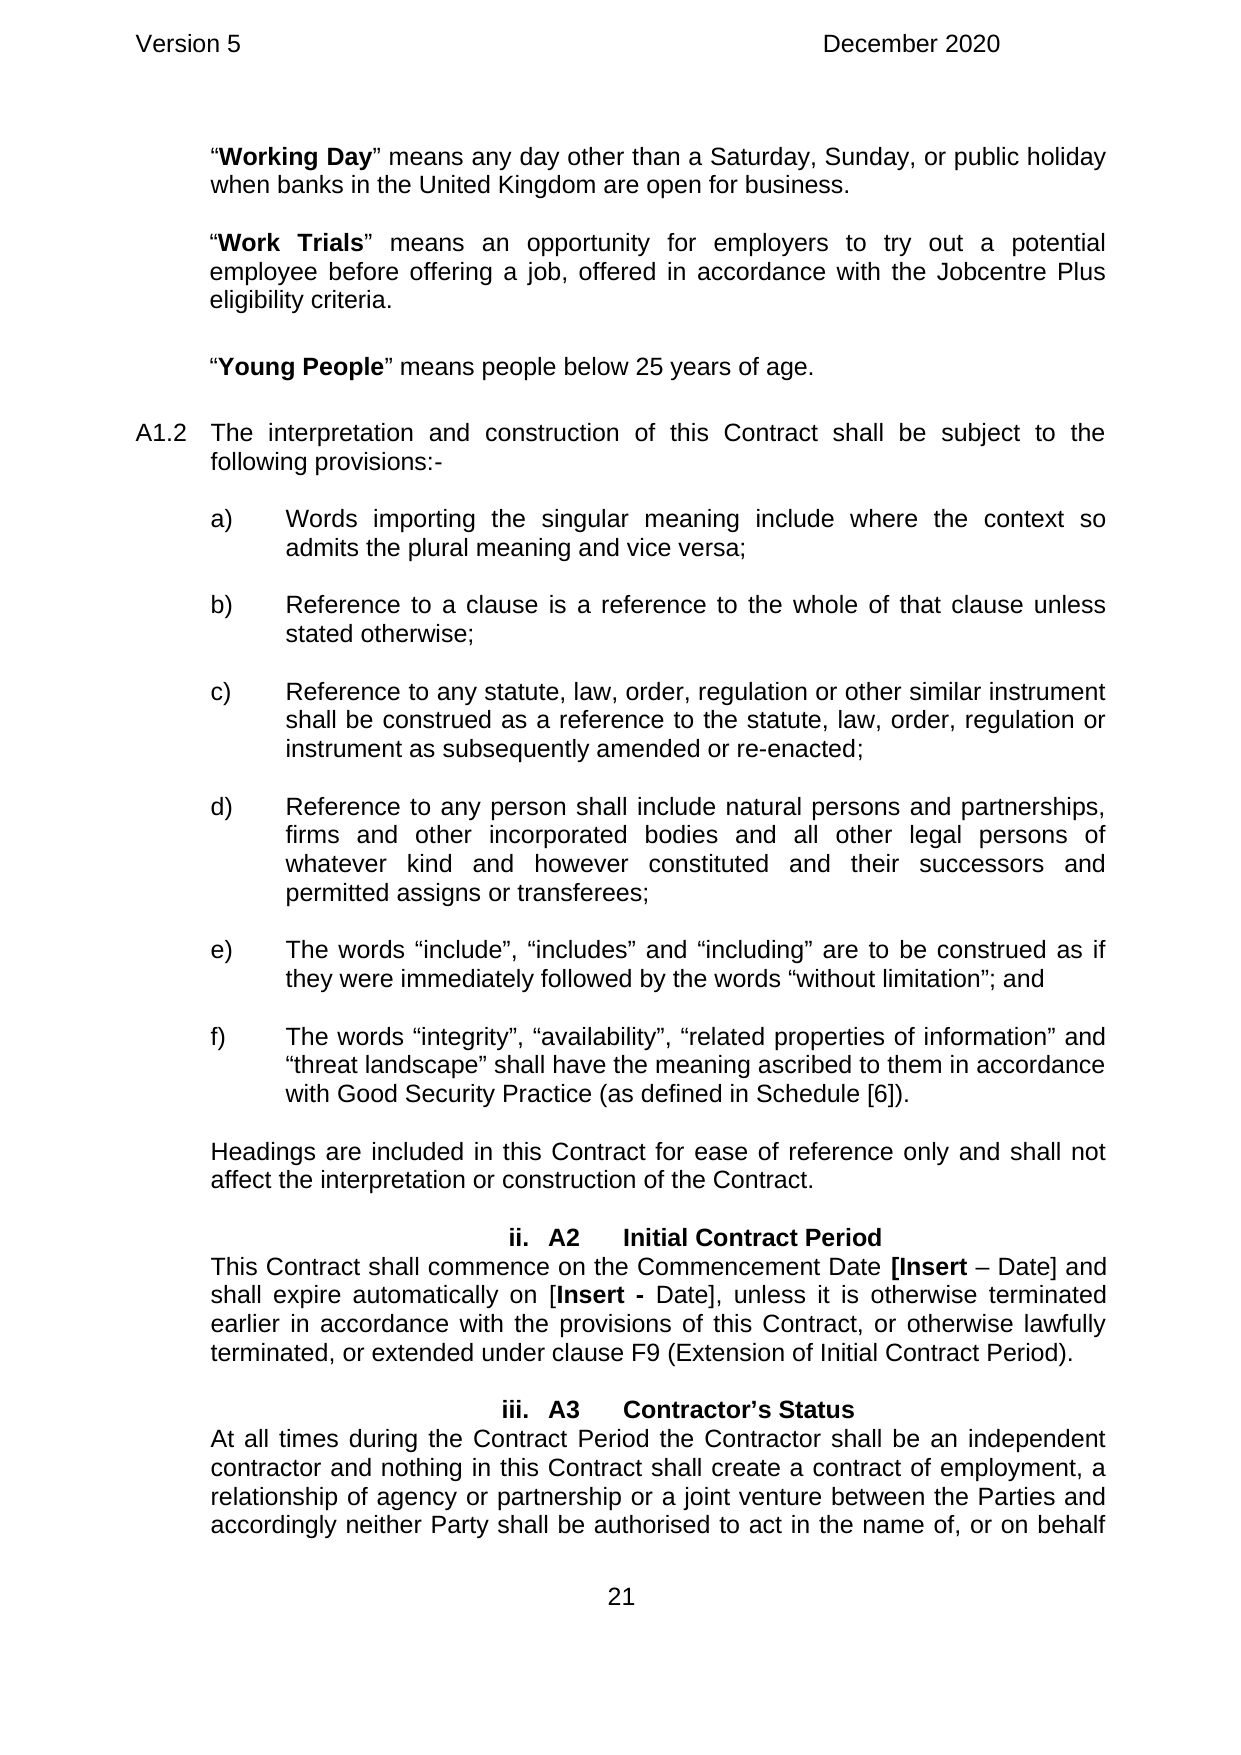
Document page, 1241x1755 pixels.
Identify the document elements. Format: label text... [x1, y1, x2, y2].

text b) Reference to a clause is a reference to the whole of that clause unless stated otherwise; [210, 590, 1107, 648]
text c) Reference to any statute, law, order, regulation or other similar instrument shall be construed as a reference to the statute, law, order, regulation or instrument as subsequently amended or re-enacted; [210, 677, 1107, 763]
text e) The words “include”, “includes” and “including” are to be construed as if they were immediately followed by the words “without limitation”; and [210, 935, 1107, 993]
text f) The words “integrity”, “availability”, “related properties of information” and “threat landscape” shall have the meaning ascribed to them in accordance with Good Security Practice (as defined in Schedule [6]). [210, 1022, 1107, 1108]
text Headings are included in this Contract for ease of reference only and shall not affect the interpretation or construction of the Contract. [210, 1137, 1107, 1194]
text This Contract shall commence on the Commencement Date [Insert – Date] and shall expire automatically on [Insert - Date], unless it is otherwise terminated earlier in accordance with the provisions of this Contract, or otherwise lawfully terminated, or extended under clause F9 (Extension of Initial Contract Period). [210, 1252, 1107, 1367]
text “Working Day” means any day other than a Saturday, Sunday, or public holiday when banks in the United Kingdom are open for business. [210, 142, 1107, 199]
text a) Words importing the singular meaning include where the context so admits the plural meaning and vice versa; [210, 504, 1107, 562]
text A1.2 The interpretation and construction of this Contract shall be subject to the following provisions:- [135, 418, 1107, 475]
subtitle A3 Contractor’s Status [529, 1395, 1107, 1424]
text “Young People” means people below 25 years of age. [209, 352, 1107, 380]
text “Work Trials” means an opportunity for employers to try out a potential employee before offering a job, offered in accordance with the Jobcentre Plus eligibility criteria. [209, 228, 1107, 314]
text At all times during the Contract Period the Contractor shall be an independent contractor and nothing in this Contract shall create a contract of employment, a relationship of agency or partnership or a joint venture between the Parties and accordingly neither Party shall be authorised to act in the name of, or on behalf [210, 1424, 1107, 1539]
subtitle A2 Initial Contract Period [529, 1223, 1107, 1252]
text d) Reference to any person shall include natural persons and partnerships, firms and other incorporated bodies and all other legal persons of whatever kind and however constituted and their successors and permitted assigns or transferees; [210, 792, 1107, 907]
